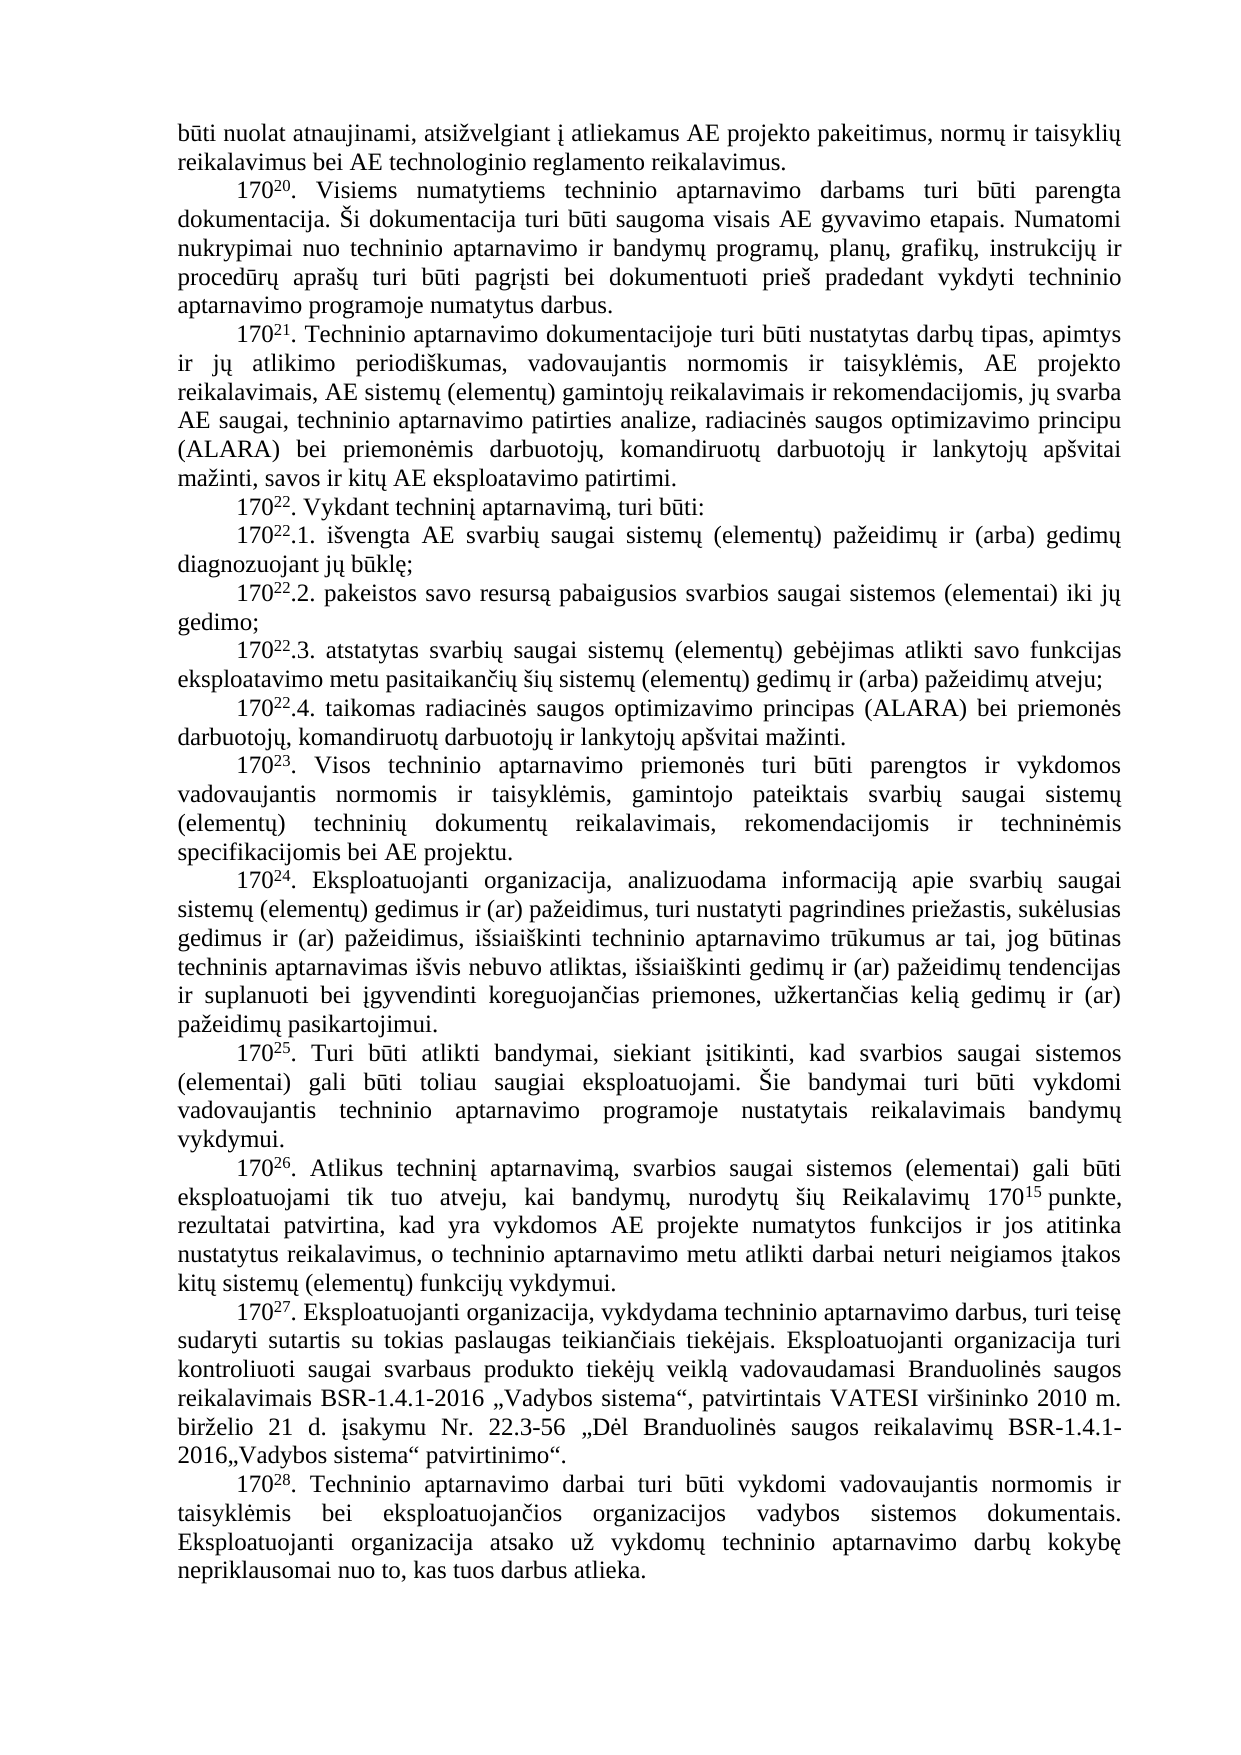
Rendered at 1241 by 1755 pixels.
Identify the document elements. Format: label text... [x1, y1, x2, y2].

text 17020. Visiems numatytiems techninio aptarnavimo darbams turi būti parengta dokumentacija. Ši dokumentacija turi būti saugoma visais AE gyvavimo etapais. Numatomi nukrypimai nuo techninio aptarnavimo ir bandymų programų, planų, grafikų, instrukcijų ir procedūrų aprašų turi būti pagrįsti bei dokumentuoti prieš pradedant vykdyti techninio aptarnavimo programoje numatytus darbus. [177, 176, 1122, 319]
text 17026. Atlikus techninį aptarnavimą, svarbios saugai sistemos (elementai) gali būti eksploatuojami tik tuo atveju, kai bandymų, nurodytų šių Reikalavimų 17015 punkte, rezultatai patvirtina, kad yra vykdomos AE projekte numatytos funkcijos ir jos atitinka nustatytus reikalavimus, o techninio aptarnavimo metu atlikti darbai neturi neigiamos įtakos kitų sistemų (elementų) funkcijų vykdymui. [177, 1153, 1122, 1297]
text 17022.2. pakeistos savo resursą pabaigusios svarbios saugai sistemos (elementai) iki jų gedimo; [177, 578, 1122, 636]
text 17025. Turi būti atlikti bandymai, siekiant įsitikinti, kad svarbios saugai sistemos (elementai) gali būti toliau saugiai eksploatuojami. Šie bandymai turi būti vykdomi vadovaujantis techninio aptarnavimo programoje nustatytais reikalavimais bandymų vykdymui. [177, 1038, 1122, 1153]
text būti nuolat atnaujinami, atsižvelgiant į atliekamus AE projekto pakeitimus, normų ir taisyklių reikalavimus bei AE technologinio reglamento reikalavimus. [177, 118, 1122, 176]
text 17022. Vykdant techninį aptarnavimą, turi būti: [177, 492, 1122, 521]
text 17027. Eksploatuojanti organizacija, vykdydama techninio aptarnavimo darbus, turi teisę sudaryti sutartis su tokias paslaugas teikiančiais tiekėjais. Eksploatuojanti organizacija turi kontroliuoti saugai svarbaus produkto tiekėjų veiklą vadovaudamasi Branduolinės saugos reikalavimais BSR-1.4.1-2016 „Vadybos sistema“, patvirtintais VATESI viršininko 2010 m. birželio 21 d. įsakymu Nr. 22.3-56 „Dėl Branduolinės saugos reikalavimų BSR-1.4.1-2016„Vadybos sistema“ patvirtinimo“. [177, 1297, 1122, 1469]
text 17023. Visos techninio aptarnavimo priemonės turi būti parengtos ir vykdomos vadovaujantis normomis ir taisyklėmis, gamintojo pateiktais svarbių saugai sistemų (elementų) techninių dokumentų reikalavimais, rekomendacijomis ir techninėmis specifikacijomis bei AE projektu. [177, 751, 1122, 866]
text 17021. Techninio aptarnavimo dokumentacijoje turi būti nustatytas darbų tipas, apimtys ir jų atlikimo periodiškumas, vadovaujantis normomis ir taisyklėmis, AE projekto reikalavimais, AE sistemų (elementų) gamintojų reikalavimais ir rekomendacijomis, jų svarba AE saugai, techninio aptarnavimo patirties analize, radiacinės saugos optimizavimo principu (ALARA) bei priemonėmis darbuotojų, komandiruotų darbuotojų ir lankytojų apšvitai mažinti, savos ir kitų AE eksploatavimo patirtimi. [177, 319, 1122, 492]
text 17022.3. atstatytas svarbių saugai sistemų (elementų) gebėjimas atlikti savo funkcijas eksploatavimo metu pasitaikančių šių sistemų (elementų) gedimų ir (arba) pažeidimų atveju; [177, 636, 1122, 693]
text 17028. Techninio aptarnavimo darbai turi būti vykdomi vadovaujantis normomis ir taisyklėmis bei eksploatuojančios organizacijos vadybos sistemos dokumentais. Eksploatuojanti organizacija atsako už vykdomų techninio aptarnavimo darbų kokybę nepriklausomai nuo to, kas tuos darbus atlieka. [177, 1469, 1122, 1584]
text 17022.1. išvengta AE svarbių saugai sistemų (elementų) pažeidimų ir (arba) gedimų diagnozuojant jų būklę; [177, 521, 1122, 578]
text 17024. Eksploatuojanti organizacija, analizuodama informaciją apie svarbių saugai sistemų (elementų) gedimus ir (ar) pažeidimus, turi nustatyti pagrindines priežastis, sukėlusias gedimus ir (ar) pažeidimus, išsiaiškinti techninio aptarnavimo trūkumus ar tai, jog būtinas techninis aptarnavimas išvis nebuvo atliktas, išsiaiškinti gedimų ir (ar) pažeidimų tendencijas ir suplanuoti bei įgyvendinti koreguojančias priemones, užkertančias kelią gedimų ir (ar) pažeidimų pasikartojimui. [177, 866, 1122, 1038]
text 17022.4. taikomas radiacinės saugos optimizavimo principas (ALARA) bei priemonės darbuotojų, komandiruotų darbuotojų ir lankytojų apšvitai mažinti. [177, 693, 1122, 751]
